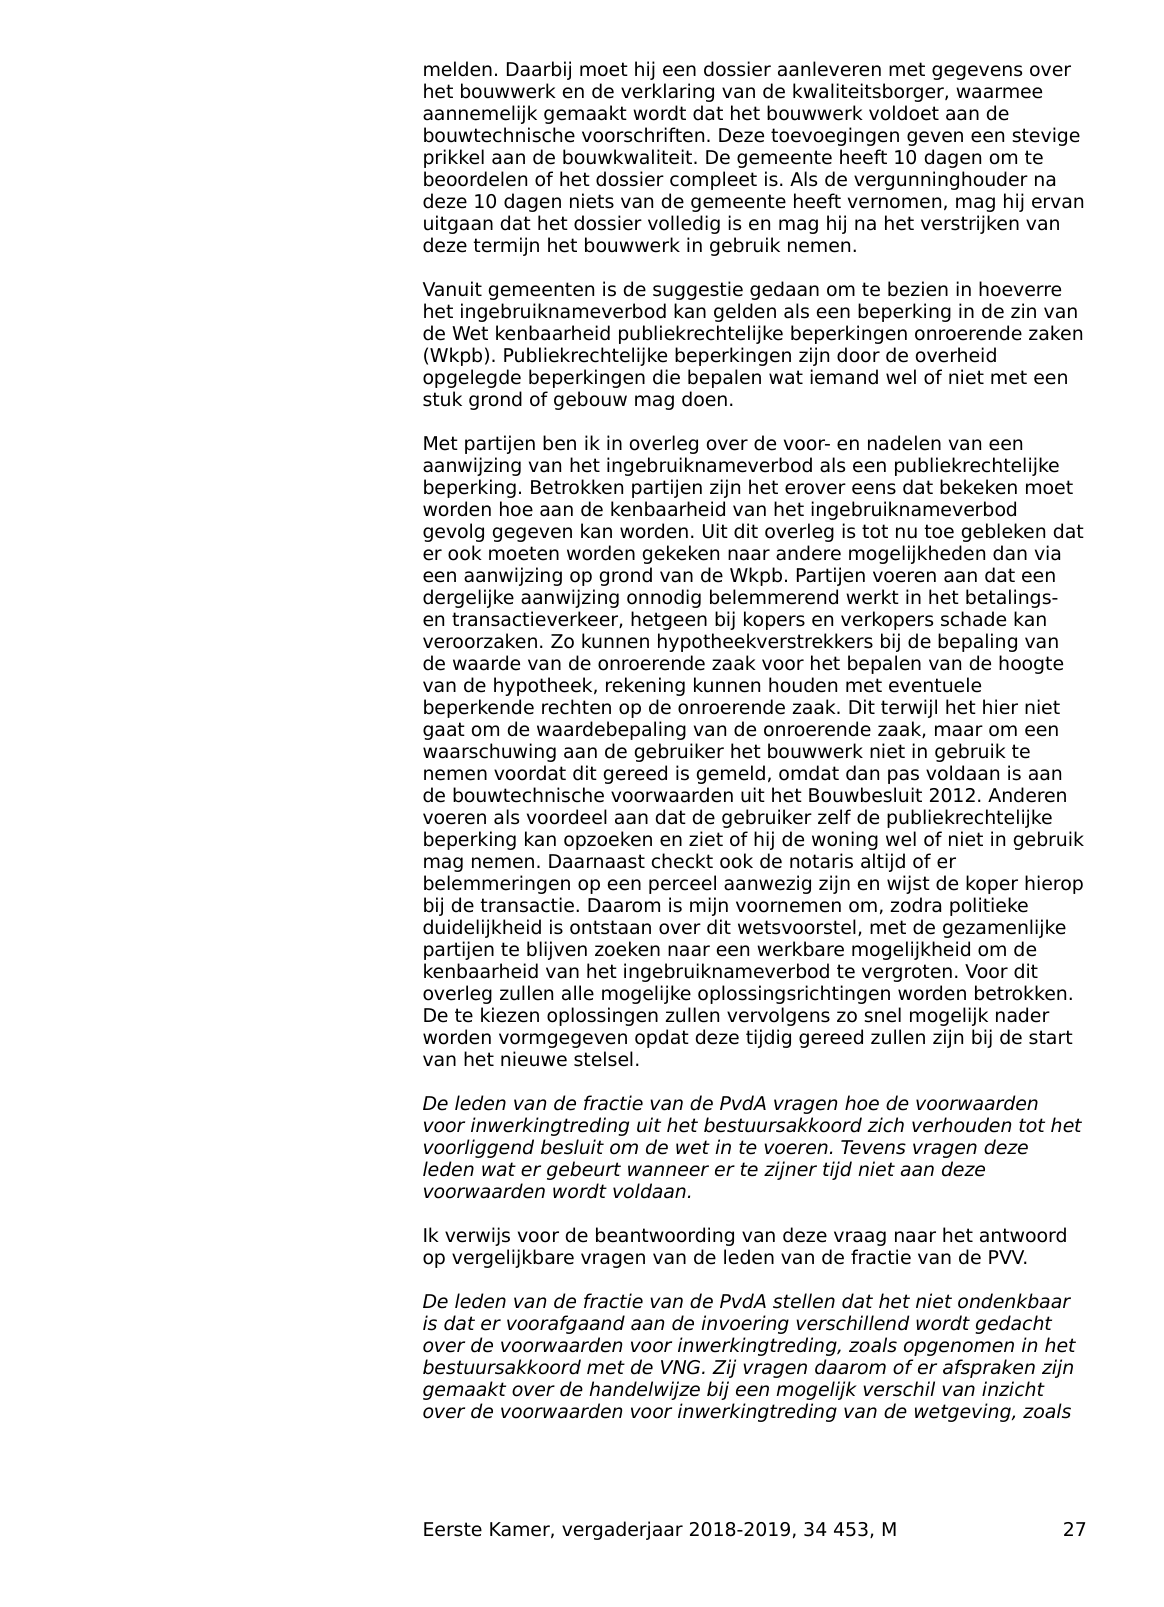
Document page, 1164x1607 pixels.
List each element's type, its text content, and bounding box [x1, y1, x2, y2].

text Ik verwijs voor de beantwoording van deze vraag naar het antwoord op vergelijkbare vragen van de leden van de fractie van de PVV. [422, 1225, 1087, 1269]
text Vanuit gemeenten is de suggestie gedaan om te bezien in hoeverre het ingebruiknameverbod kan gelden als een beperking in de zin van de Wet kenbaarheid publiekrechtelijke beperkingen onroerende zaken (Wkpb). Publiekrechtelijke beperkingen zijn door de overheid opgelegde beperkingen die bepalen wat iemand wel of niet met een stuk grond of gebouw mag doen. [422, 279, 1087, 411]
text melden. Daarbij moet hij een dossier aanleveren met gegevens over het bouwwerk en de verklaring van de kwaliteitsborger, waarmee aannemelijk gemaakt wordt dat het bouwwerk voldoet aan de bouwtechnische voorschriften. Deze toevoegingen geven een stevige prikkel aan de bouwkwaliteit. De gemeente heeft 10 dagen om te beoordelen of het dossier compleet is. Als de vergunninghouder na deze 10 dagen niets van de gemeente heeft vernomen, mag hij ervan uitgaan dat het dossier volledig is en mag hij na het verstrijken van deze termijn het bouwwerk in gebruik nemen. [422, 59, 1087, 257]
text De leden van de fractie van de PvdA vragen hoe de voorwaarden voor inwerkingtreding uit het bestuursakkoord zich verhouden tot het voorliggend besluit om de wet in te voeren. Tevens vragen deze leden wat er gebeurt wanneer er te zijner tijd niet aan deze voorwaarden wordt voldaan. [422, 1093, 1087, 1203]
text De leden van de fractie van de PvdA stellen dat het niet ondenkbaar is dat er voorafgaand aan de invoering verschillend wordt gedacht over de voorwaarden voor inwerkingtreding, zoals opgenomen in het bestuursakkoord met de VNG. Zij vragen daarom of er afspraken zijn gemaakt over de handelwijze bij een mogelijk verschil van inzicht over de voorwaarden voor inwerkingtreding van de wetgeving, zoals [422, 1291, 1087, 1423]
text Met partijen ben ik in overleg over de voor- en nadelen van een aanwijzing van het ingebruiknameverbod als een publiekrechtelijke beperking. Betrokken partijen zijn het erover eens dat bekeken moet worden hoe aan de kenbaarheid van het ingebruiknameverbod gevolg gegeven kan worden. Uit dit overleg is tot nu toe gebleken dat er ook moeten worden gekeken naar andere mogelijkheden dan via een aanwijzing op grond van de Wkpb. Partijen voeren aan dat een dergelijke aanwijzing onnodig belemmerend werkt in het betalings- en transactieverkeer, hetgeen bij kopers en verkopers schade kan veroorzaken. Zo kunnen hypotheekverstrekkers bij de bepaling van de waarde van de onroerende zaak voor het bepalen van de hoogte van de hypotheek, rekening kunnen houden met eventuele beperkende rechten op de onroerende zaak. Dit terwijl het hier niet gaat om de waardebepaling van de onroerende zaak, maar om een waarschuwing aan de gebruiker het bouwwerk niet in gebruik te nemen voordat dit gereed is gemeld, omdat dan pas voldaan is aan de bouwtechnische voorwaarden uit het Bouwbesluit 2012. Anderen voeren als voordeel aan dat de gebruiker zelf de publiekrechtelijke beperking kan opzoeken en ziet of hij de woning wel of niet in gebruik mag nemen. Daarnaast checkt ook de notaris altijd of er belemmeringen op een perceel aanwezig zijn en wijst de koper hierop bij de transactie. Daarom is mijn voornemen om, zodra politieke duidelijkheid is ontstaan over dit wetsvoorstel, met de gezamenlijke partijen te blijven zoeken naar een werkbare mogelijkheid om de kenbaarheid van het ingebruiknameverbod te vergroten. Voor dit overleg zullen alle mogelijke oplossingsrichtingen worden betrokken. De te kiezen oplossingen zullen vervolgens zo snel mogelijk nader worden vormgegeven opdat deze tijdig gereed zullen zijn bij de start van het nieuwe stelsel. [422, 433, 1087, 1071]
